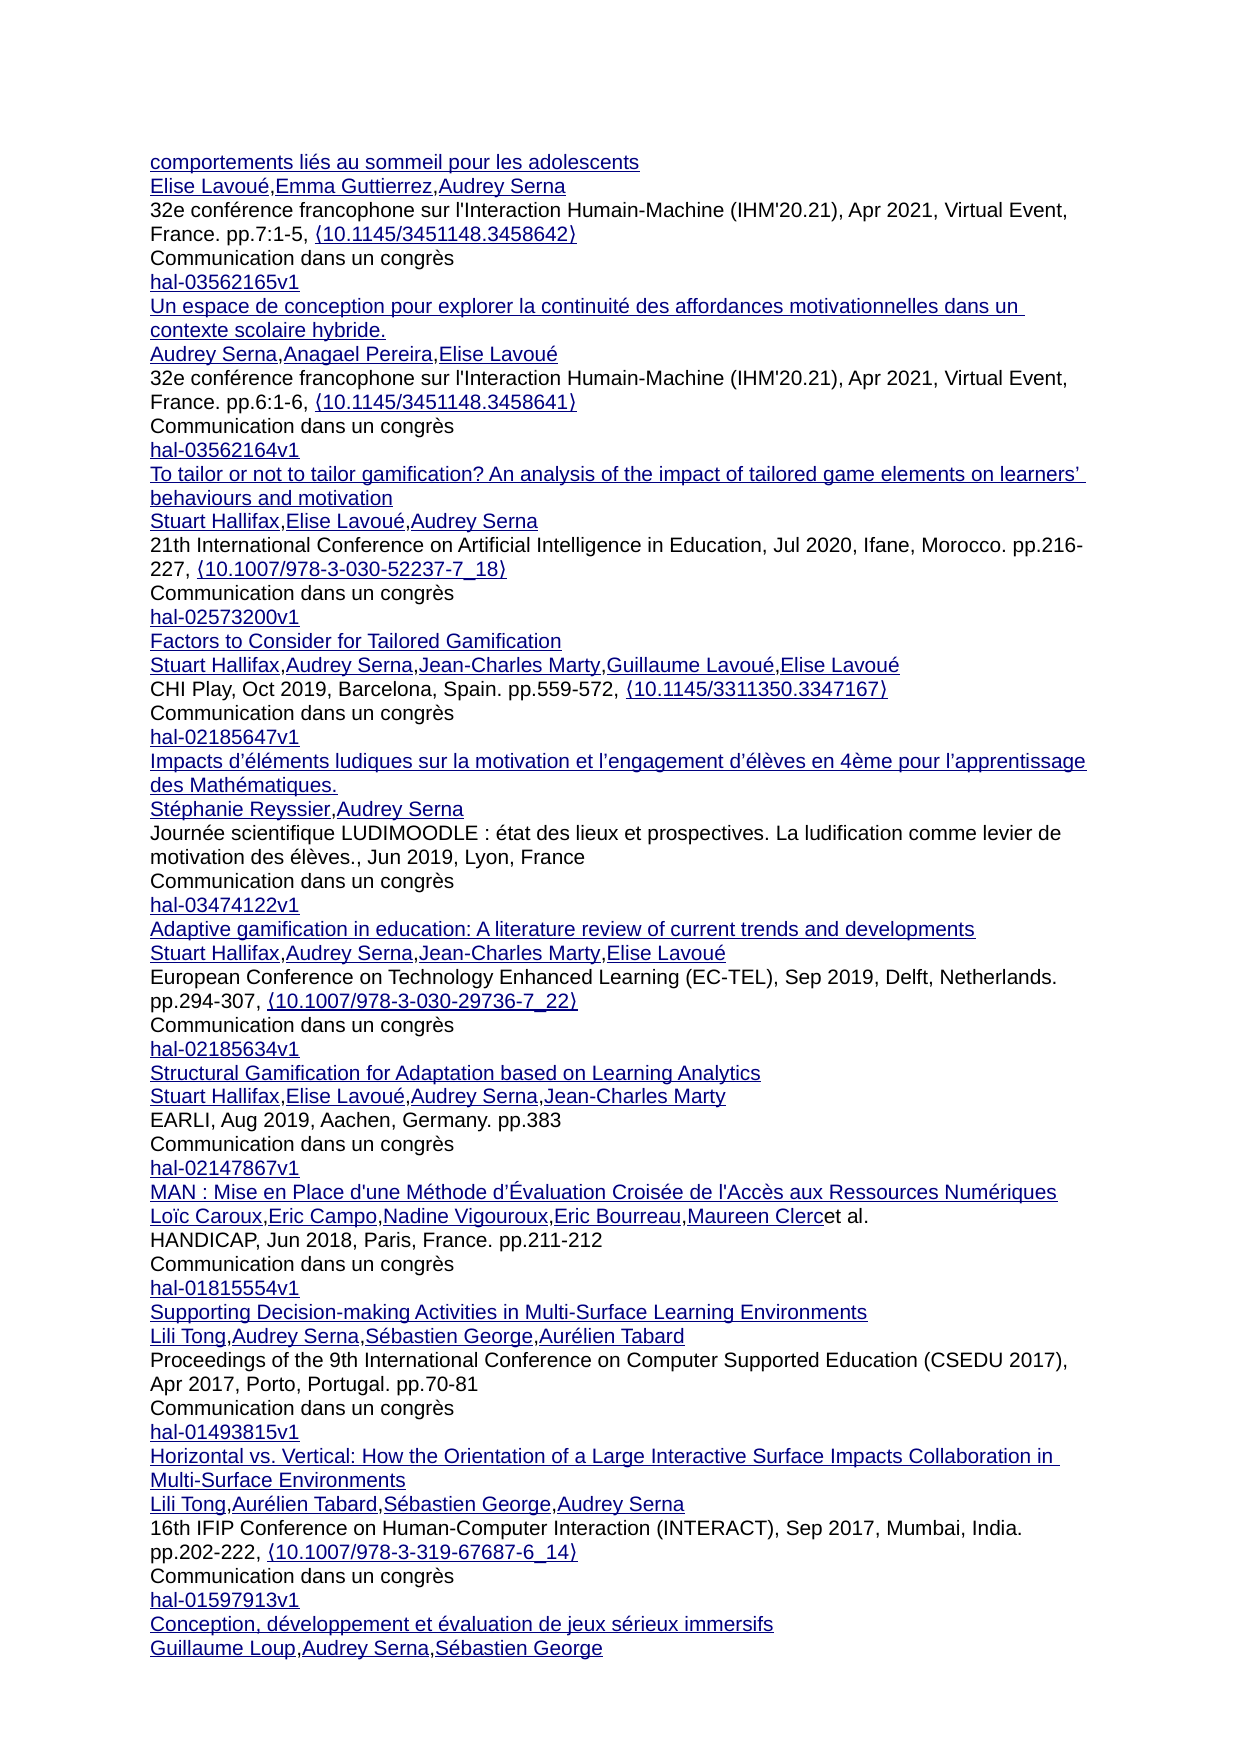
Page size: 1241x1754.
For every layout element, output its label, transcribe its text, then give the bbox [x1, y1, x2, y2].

table_cell comportements liés au sommeil pour les adolescents Elise Lavoué,Emma Guttierrez,Audrey Serna 32e conférence francophone sur l'Interaction Humain-Machine (IHM'20.21), Apr 2021, Virtual Event, France. pp.7:1-5, ⟨10.1145/3451148.3458642⟩ Communication dans un congrès hal-03562165v1 [150, 150, 1090, 294]
table_cell Conception, développement et évaluation de jeux sérieux immersifs Guillaume Loup,Audrey Serna,Sébastien George [150, 1611, 1090, 1659]
table_cell Impacts d’éléments ludiques sur la motivation et l’engagement d’élèves en 4ème pour l’apprentissage des Mathématiques. Stéphanie Reyssier,Audrey Serna Journée scientifique LUDIMOODLE : état des lieux et prospectives. La ludification comme levier de motivation des élèves., Jun 2019, Lyon, France Communication dans un congrès hal-03474122v1 [150, 749, 1090, 917]
table_cell To tailor or not to tailor gamification? An analysis of the impact of tailored game elements on learners’ behaviours and motivation Stuart Hallifax,Elise Lavoué,Audrey Serna 21th International Conference on Artificial Intelligence in Education, Jul 2020, Ifane, Morocco. pp.216-227, ⟨10.1007/978-3-030-52237-7_18⟩ Communication dans un congrès hal-02573200v1 [150, 461, 1090, 629]
table_cell Adaptive gamification in education: A literature review of current trends and developments Stuart Hallifax,Audrey Serna,Jean-Charles Marty,Elise Lavoué European Conference on Technology Enhanced Learning (EC-TEL), Sep 2019, Delft, Netherlands. pp.294-307, ⟨10.1007/978-3-030-29736-7_22⟩ Communication dans un congrès hal-02185634v1 [150, 917, 1090, 1060]
table_cell Supporting Decision-making Activities in Multi-Surface Learning Environments Lili Tong,Audrey Serna,Sébastien George,Aurélien Tabard Proceedings of the 9th International Conference on Computer Supported Education (CSEDU 2017), Apr 2017, Porto, Portugal. pp.70-81 Communication dans un congrès hal-01493815v1 [150, 1300, 1090, 1444]
table_cell Un espace de conception pour explorer la continuité des affordances motivationnelles dans un contexte scolaire hybride. Audrey Serna,Anagael Pereira,Elise Lavoué 32e conférence francophone sur l'Interaction Humain-Machine (IHM'20.21), Apr 2021, Virtual Event, France. pp.6:1-6, ⟨10.1145/3451148.3458641⟩ Communication dans un congrès hal-03562164v1 [150, 294, 1090, 461]
table_cell MAN : Mise en Place d'une Méthode d’Évaluation Croisée de l'Accès aux Ressources Numériques Loïc Caroux,Eric Campo,Nadine Vigouroux,Eric Bourreau,Maureen Clercet al. HANDICAP, Jun 2018, Paris, France. pp.211-212 Communication dans un congrès hal-01815554v1 [150, 1180, 1090, 1300]
table_cell Factors to Consider for Tailored Gamification Stuart Hallifax,Audrey Serna,Jean-Charles Marty,Guillaume Lavoué,Elise Lavoué CHI Play, Oct 2019, Barcelona, Spain. pp.559-572, ⟨10.1145/3311350.3347167⟩ Communication dans un congrès hal-02185647v1 [150, 629, 1090, 749]
table_cell Structural Gamification for Adaptation based on Learning Analytics Stuart Hallifax,Elise Lavoué,Audrey Serna,Jean-Charles Marty EARLI, Aug 2019, Aachen, Germany. pp.383 Communication dans un congrès hal-02147867v1 [150, 1060, 1090, 1180]
table_cell Horizontal vs. Vertical: How the Orientation of a Large Interactive Surface Impacts Collaboration in Multi-Surface Environments Lili Tong,Aurélien Tabard,Sébastien George,Audrey Serna 16th IFIP Conference on Human-Computer Interaction (INTERACT), Sep 2017, Mumbai, India. pp.202-222, ⟨10.1007/978-3-319-67687-6_14⟩ Communication dans un congrès hal-01597913v1 [150, 1444, 1090, 1611]
